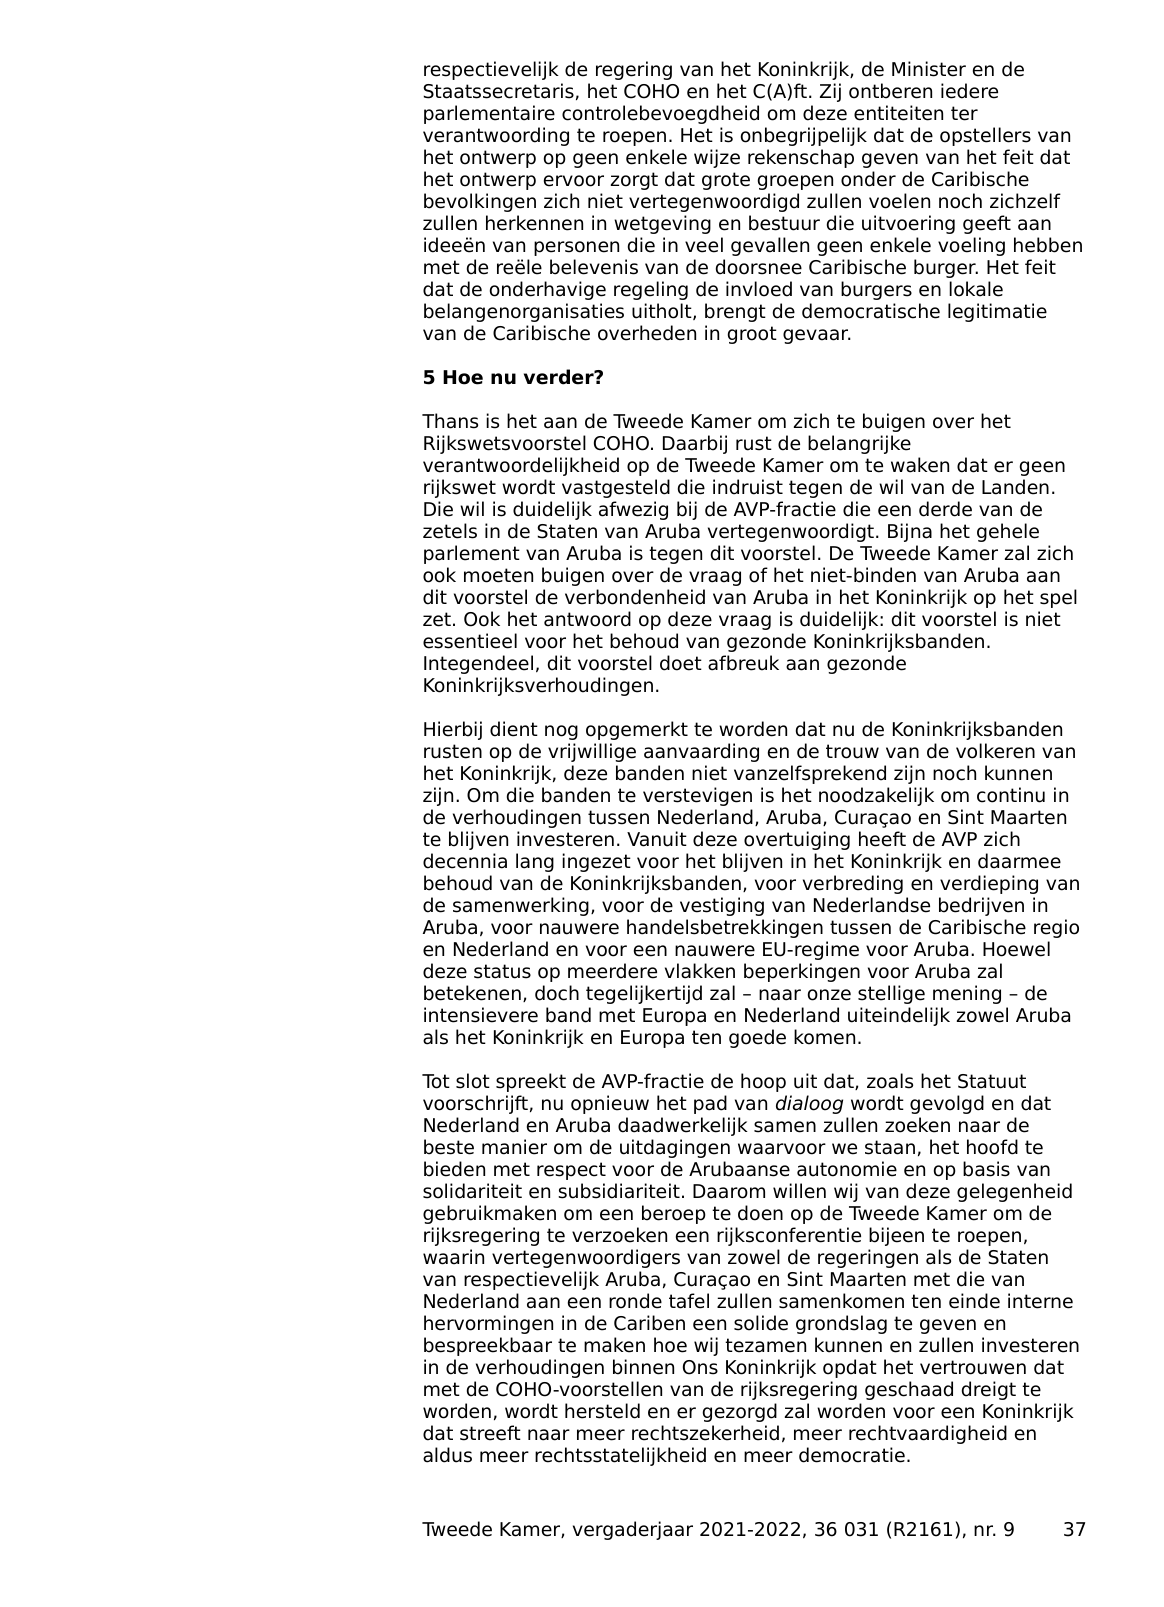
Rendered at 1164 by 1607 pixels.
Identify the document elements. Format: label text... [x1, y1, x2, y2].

text Thans is het aan de Tweede Kamer om zich te buigen over het Rijkswetsvoorstel COHO. Daarbij rust de belangrijke verantwoordelijkheid op de Tweede Kamer om te waken dat er geen rijkswet wordt vastgesteld die indruist tegen de wil van de Landen. Die wil is duidelijk afwezig bij de AVP-fractie die een derde van de zetels in de Staten van Aruba vertegenwoordigt. Bijna het gehele parlement van Aruba is tegen dit voorstel. De Tweede Kamer zal zich ook moeten buigen over de vraag of het niet-binden van Aruba aan dit voorstel de verbondenheid van Aruba in het Koninkrijk op het spel zet. Ook het antwoord op deze vraag is duidelijk: dit voorstel is niet essentieel voor het behoud van gezonde Koninkrijksbanden. Integendeel, dit voorstel doet afbreuk aan gezonde Koninkrijksverhoudingen. [422, 411, 1087, 697]
subtitle 5 Hoe nu verder? [422, 367, 1087, 389]
text respectievelijk de regering van het Koninkrijk, de Minister en de Staatssecretaris, het COHO en het C(A)ft. Zij ontberen iedere parlementaire controlebevoegdheid om deze entiteiten ter verantwoording te roepen. Het is onbegrijpelijk dat de opstellers van het ontwerp op geen enkele wijze rekenschap geven van het feit dat het ontwerp ervoor zorgt dat grote groepen onder de Caribische bevolkingen zich niet vertegenwoordigd zullen voelen noch zichzelf zullen herkennen in wetgeving en bestuur die uitvoering geeft aan ideeën van personen die in veel gevallen geen enkele voeling hebben met de reële belevenis van de doorsnee Caribische burger. Het feit dat de onderhavige regeling de invloed van burgers en lokale belangenorganisaties uitholt, brengt de democratische legitimatie van de Caribische overheden in groot gevaar. [422, 59, 1087, 345]
text Hierbij dient nog opgemerkt te worden dat nu de Koninkrijksbanden rusten op de vrijwillige aanvaarding en de trouw van de volkeren van het Koninkrijk, deze banden niet vanzelfsprekend zijn noch kunnen zijn. Om die banden te verstevigen is het noodzakelijk om continu in de verhoudingen tussen Nederland, Aruba, Curaçao en Sint Maarten te blijven investeren. Vanuit deze overtuiging heeft de AVP zich decennia lang ingezet voor het blijven in het Koninkrijk en daarmee behoud van de Koninkrijksbanden, voor verbreding en verdieping van de samenwerking, voor de vestiging van Nederlandse bedrijven in Aruba, voor nauwere handelsbetrekkingen tussen de Caribische regio en Nederland en voor een nauwere EU-regime voor Aruba. Hoewel deze status op meerdere vlakken beperkingen voor Aruba zal betekenen, doch tegelijkertijd zal – naar onze stellige mening – de intensievere band met Europa en Nederland uiteindelijk zowel Aruba als het Koninkrijk en Europa ten goede komen. [422, 719, 1087, 1049]
text Tot slot spreekt de AVP-fractie de hoop uit dat, zoals het Statuut voorschrijft, nu opnieuw het pad van dialoog wordt gevolgd en dat Nederland en Aruba daadwerkelijk samen zullen zoeken naar de beste manier om de uitdagingen waarvoor we staan, het hoofd te bieden met respect voor de Arubaanse autonomie en op basis van solidariteit en subsidiariteit. Daarom willen wij van deze gelegenheid gebruikmaken om een beroep te doen op de Tweede Kamer om de rijksregering te verzoeken een rijksconferentie bijeen te roepen, waarin vertegenwoordigers van zowel de regeringen als de Staten van respectievelijk Aruba, Curaçao en Sint Maarten met die van Nederland aan een ronde tafel zullen samenkomen ten einde interne hervormingen in de Cariben een solide grondslag te geven en bespreekbaar te maken hoe wij tezamen kunnen en zullen investeren in de verhoudingen binnen Ons Koninkrijk opdat het vertrouwen dat met de COHO-voorstellen van de rijksregering geschaad dreigt te worden, wordt hersteld en er gezorgd zal worden voor een Koninkrijk dat streeft naar meer rechtszekerheid, meer rechtvaardigheid en aldus meer rechtsstatelijkheid en meer democratie. [422, 1071, 1087, 1467]
